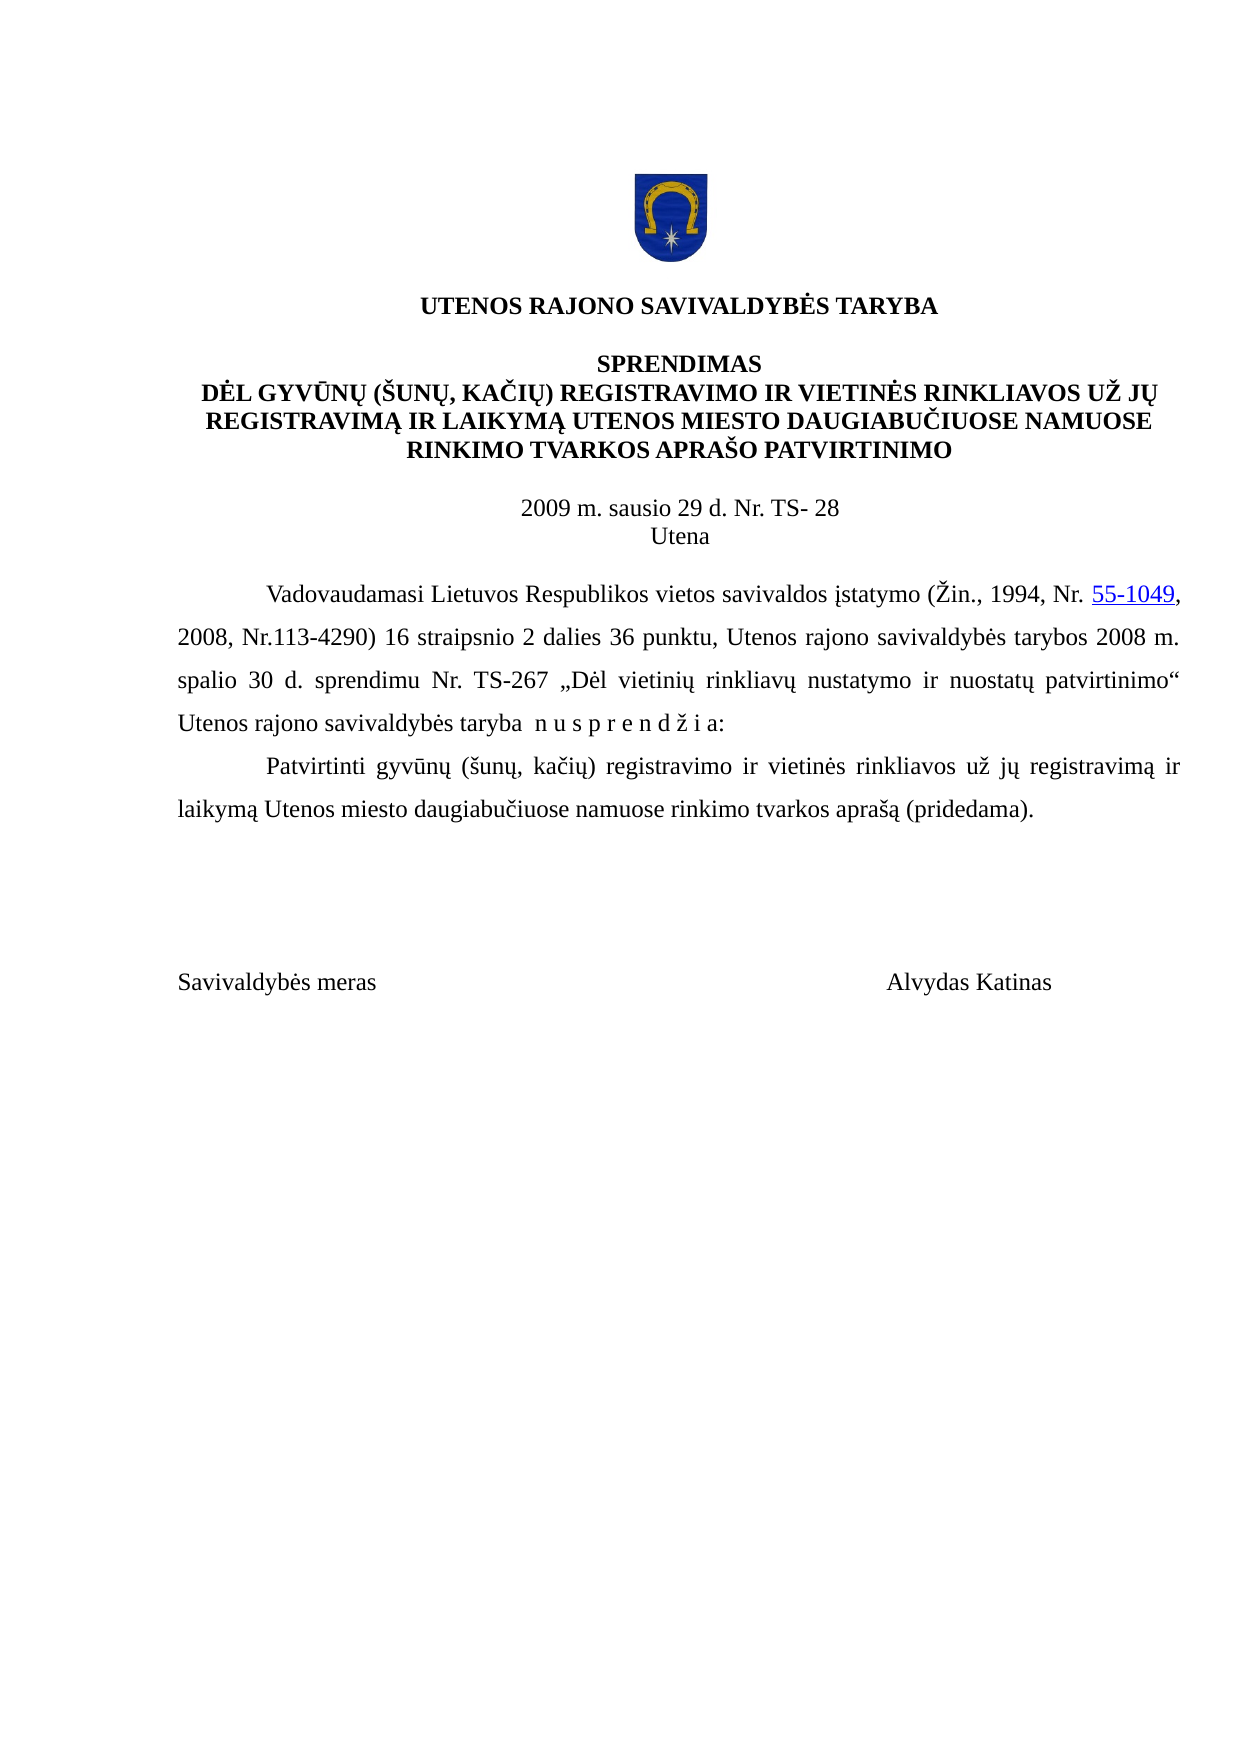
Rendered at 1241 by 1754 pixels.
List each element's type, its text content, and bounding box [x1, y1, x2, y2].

text SPRENDIMAS [177, 349, 1181, 378]
text Patvirtinti gyvūnų (šunų, kačių) registravimo ir vietinės rinkliavos už jų registravimą ir laikymą Utenos miesto daugiabučiuose namuose rinkimo tvarkos aprašą (pridedama). [177, 751, 1181, 823]
text Vadovaudamasi Lietuvos Respublikos vietos savivaldos įstatymo (Žin., 1994, Nr. 55-1049, 2008, Nr.113-4290) 16 straipsnio 2 dalies 36 punktu, Utenos rajono savivaldybės tarybos 2008 m. spalio 30 d. sprendimu Nr. TS-267 „Dėl vietinių rinkliavų nustatymo ir nuostatų patvirtinimo“ Utenos rajono savivaldybės taryba n u s p r e n d ž i a: [177, 579, 1181, 737]
text Savivaldybės meras Alvydas Katinas [177, 967, 1181, 996]
text Utena [177, 521, 1181, 550]
text DĖL GYVŪNŲ (ŠUNŲ, KAČIŲ) REGISTRAVIMO IR VIETINĖS RINKLIAVOS UŽ JŲ REGISTRAVIMĄ IR LAIKYMĄ UTENOS MIESTO DAUGIABUČIUOSE NAMUOSE RINKIMO TVARKOS APRAŠO PATVIRTINIMO [177, 378, 1181, 464]
text 2009 m. sausio 29 d. Nr. TS- 28 [177, 493, 1181, 521]
text UTENOS RAJONO SAVIVALDYBĖS TARYBA [177, 291, 1181, 320]
